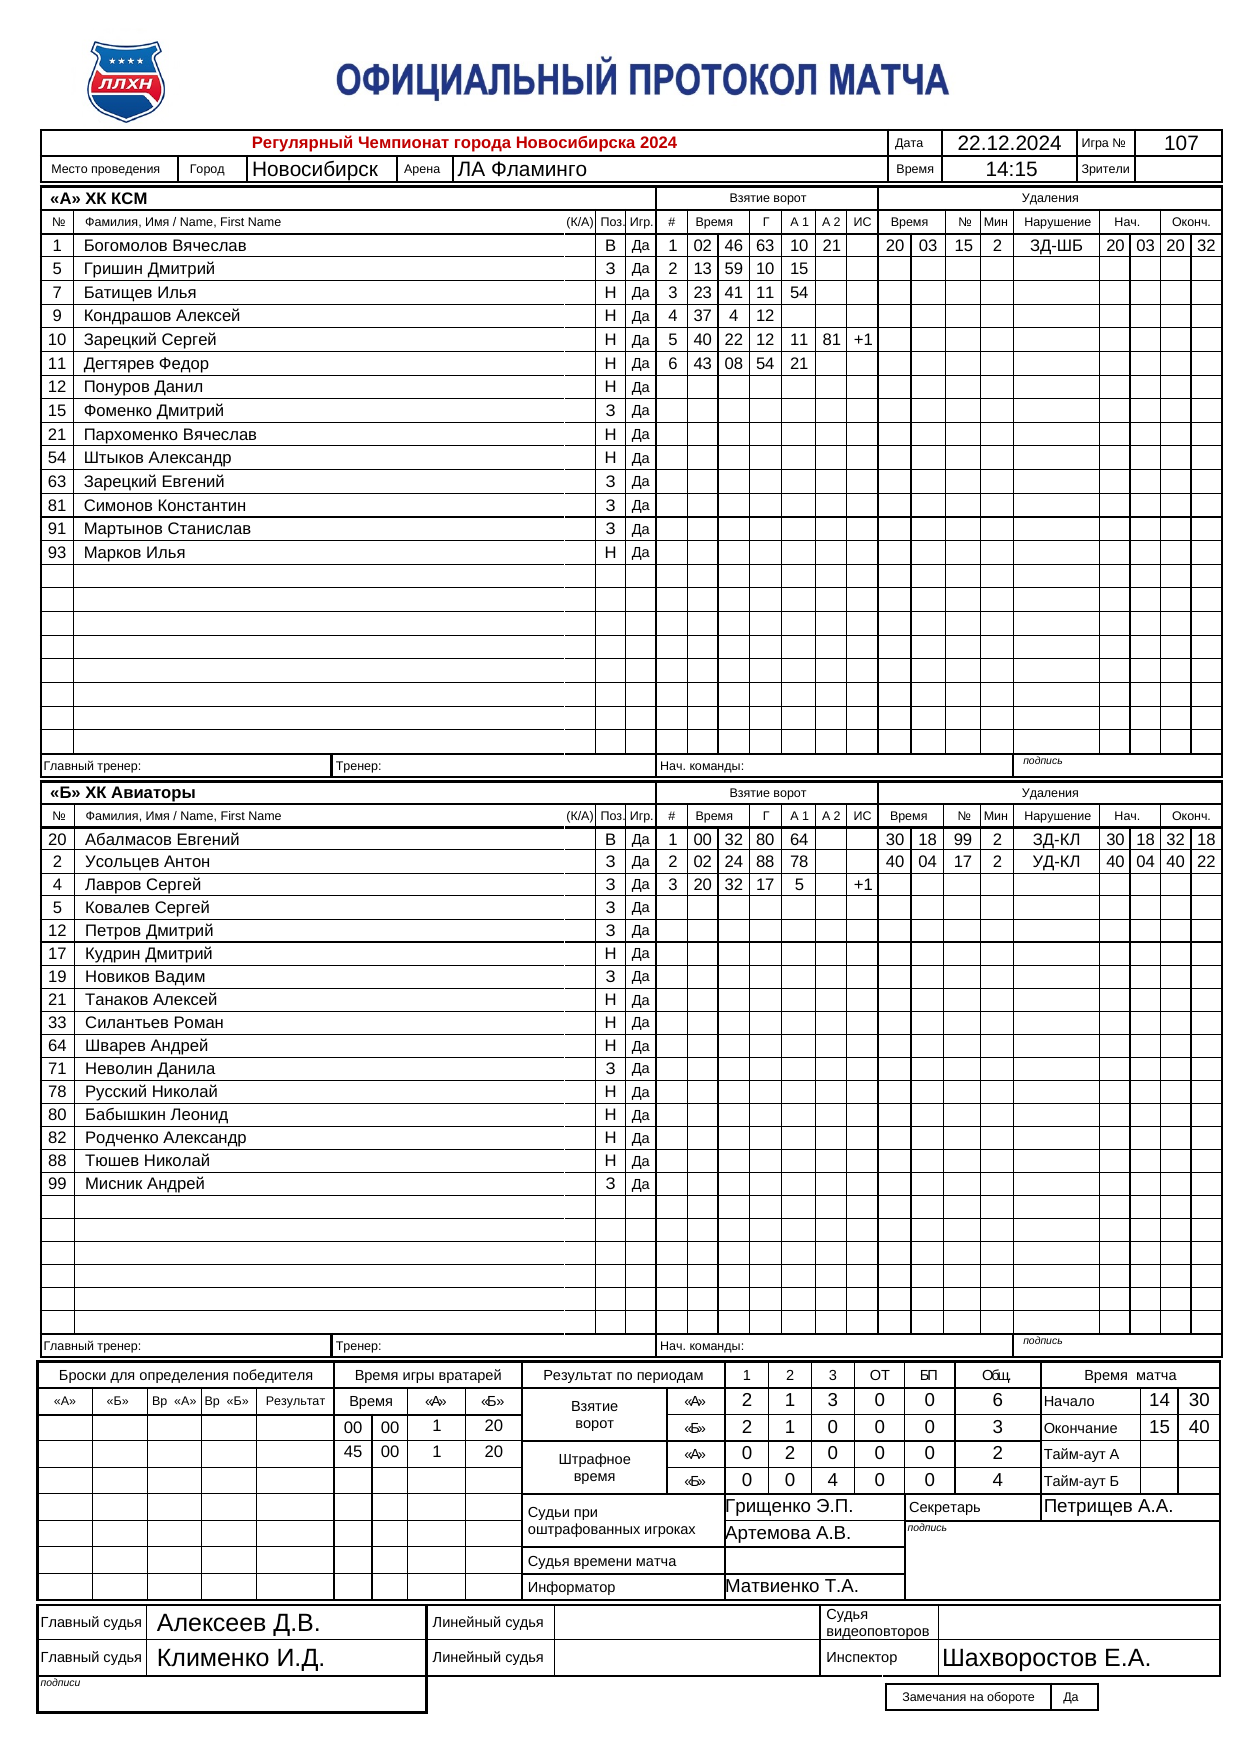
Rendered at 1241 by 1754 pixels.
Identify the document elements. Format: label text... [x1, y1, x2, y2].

table_cell [719, 659, 749, 682]
table_cell [1192, 541, 1221, 564]
table_cell [847, 1311, 877, 1333]
table_cell [93, 1416, 147, 1440]
table_cell [1192, 1265, 1221, 1287]
table_cell Судья времени матча [523, 1548, 724, 1573]
table_cell [719, 896, 749, 918]
table_cell [688, 565, 717, 587]
table_cell Мин [981, 211, 1013, 233]
table_cell 21 [42, 423, 73, 445]
table_cell [816, 423, 846, 445]
table_cell [202, 1521, 256, 1546]
table_cell [657, 1035, 687, 1057]
table_cell [719, 423, 749, 445]
table_cell [816, 850, 846, 872]
table_cell [1192, 470, 1221, 493]
table_cell [626, 565, 655, 587]
table_cell 0 [855, 1442, 904, 1467]
table_cell [335, 1547, 371, 1573]
table_cell [74, 565, 564, 587]
table_cell [912, 494, 945, 516]
table_cell [1161, 328, 1190, 351]
table_cell [1136, 157, 1221, 181]
table_cell [719, 1035, 749, 1057]
table_cell [782, 1104, 815, 1126]
table_cell [565, 1081, 595, 1103]
table_cell [981, 328, 1013, 351]
table_cell [1192, 896, 1221, 918]
table_cell [565, 1196, 595, 1218]
table_cell 17 [944, 850, 980, 872]
table_cell 80 [750, 829, 781, 849]
table_cell [1131, 446, 1160, 469]
table_cell [946, 423, 980, 445]
table_cell [1014, 1150, 1099, 1172]
table_cell [1192, 518, 1221, 540]
table_cell Время [889, 157, 941, 181]
table_cell [565, 376, 595, 398]
table_cell [816, 1173, 846, 1195]
table_cell [74, 683, 564, 706]
table_cell [688, 423, 717, 445]
table_cell [466, 1547, 521, 1573]
table_cell [782, 730, 815, 753]
table_cell [408, 1494, 465, 1520]
table_cell [981, 423, 1013, 445]
table_cell [719, 707, 749, 729]
table_cell [1161, 588, 1190, 611]
table_cell [847, 896, 877, 918]
table_cell [1100, 446, 1129, 469]
table_cell [565, 829, 595, 849]
table_cell [688, 399, 717, 422]
table_cell Новиков Вадим [75, 966, 564, 987]
table_cell [719, 1242, 749, 1264]
table_cell [257, 1521, 333, 1546]
table_cell [657, 399, 687, 422]
table_cell [879, 966, 910, 987]
table_cell [1161, 541, 1190, 564]
table_cell Да [626, 896, 655, 918]
table_cell [981, 874, 1013, 895]
table_cell Место проведения [42, 157, 177, 181]
table_cell Окончание [1042, 1415, 1140, 1440]
table_cell 40 [688, 328, 717, 351]
table_cell Инспектор [821, 1640, 938, 1675]
table_cell [1100, 1173, 1129, 1195]
table_cell [1014, 1127, 1099, 1149]
table_cell 17 [42, 943, 74, 964]
table_cell Да [626, 943, 655, 964]
table_cell [879, 446, 910, 469]
table_cell Время [335, 1389, 407, 1413]
table_cell [657, 683, 687, 706]
table_cell Да [626, 829, 655, 849]
table_cell [912, 541, 945, 564]
table_cell [565, 1127, 595, 1149]
table_cell [1100, 1058, 1129, 1079]
table_cell [981, 1035, 1013, 1057]
table_cell [42, 659, 73, 682]
table_cell [1014, 1196, 1099, 1218]
table_cell 21 [782, 352, 815, 374]
table_cell [981, 446, 1013, 469]
table_cell Тюшев Николай [75, 1150, 564, 1172]
table_cell [596, 565, 625, 587]
table_cell [912, 565, 945, 587]
table_cell [596, 588, 625, 611]
table_cell 32 [719, 829, 749, 849]
table_header Удаления [879, 783, 1221, 803]
table_cell [981, 1150, 1013, 1172]
table_cell [596, 1242, 625, 1264]
table_cell [782, 920, 815, 941]
table_cell [1192, 1288, 1221, 1310]
table_cell 0 [855, 1389, 904, 1413]
table_cell [1161, 1173, 1190, 1195]
table_cell Фоменко Дмитрий [74, 399, 564, 422]
table_cell [1161, 446, 1190, 469]
table_header Броски для определения победителя [39, 1363, 333, 1387]
table_cell [719, 1219, 749, 1241]
table_cell [847, 966, 877, 987]
table_cell [981, 1219, 1013, 1241]
table_cell [912, 1173, 943, 1195]
table_cell [408, 1574, 465, 1599]
table_cell [1014, 1311, 1099, 1333]
table_cell [981, 1104, 1013, 1126]
table_cell [657, 494, 687, 516]
table_cell [1161, 281, 1190, 303]
table_cell [946, 541, 980, 564]
table_cell [879, 494, 910, 516]
table_cell З [596, 470, 625, 493]
table_cell [816, 305, 846, 327]
table_cell [1131, 1012, 1160, 1033]
table_cell [719, 541, 749, 564]
table_cell [42, 1311, 74, 1333]
table_cell 12 [750, 328, 781, 351]
table_cell 10 [782, 235, 815, 256]
table_cell [912, 305, 945, 327]
table_cell Нач. команды: [657, 1335, 1012, 1356]
table_cell [981, 966, 1013, 987]
table_header ОТ [855, 1363, 904, 1387]
table_cell [1100, 470, 1129, 493]
table_cell [719, 1081, 749, 1103]
table_cell [75, 1196, 564, 1218]
table_cell [565, 328, 595, 351]
table_cell 80 [42, 1104, 74, 1126]
table_cell [1131, 1196, 1160, 1218]
table_cell 45 [335, 1441, 371, 1467]
table_cell «А» [39, 1389, 92, 1413]
table_cell ИС [847, 211, 877, 233]
table_cell [565, 730, 595, 753]
table_cell 24 [719, 850, 749, 872]
table_cell [688, 1219, 717, 1241]
table_cell [148, 1521, 201, 1546]
table_cell [879, 1196, 910, 1218]
table_header 2 [769, 1363, 811, 1387]
table_cell [688, 518, 717, 540]
table_cell [1192, 376, 1221, 398]
table_cell [782, 541, 815, 564]
table_cell Алексеев Д.В. [147, 1606, 425, 1639]
table_cell [1131, 1265, 1160, 1287]
table_cell [847, 1150, 877, 1172]
table_cell [1014, 281, 1099, 303]
table_cell [782, 423, 815, 445]
table_cell Судьи при оштрафованных игроках [523, 1495, 724, 1546]
table_cell 2 [769, 1442, 811, 1467]
table_cell Начало [1042, 1389, 1140, 1413]
table_header 1 [726, 1363, 768, 1387]
table_cell [816, 966, 846, 987]
table_cell подпись [906, 1522, 1219, 1599]
table_cell [944, 1012, 980, 1033]
table_cell [912, 896, 943, 918]
table_cell [1014, 707, 1099, 729]
table_cell [565, 612, 595, 634]
table_cell [1161, 1265, 1190, 1287]
table_cell [946, 659, 980, 682]
table_cell [750, 399, 781, 422]
table_cell [816, 636, 846, 658]
table_cell [1100, 305, 1129, 327]
table_cell [946, 730, 980, 753]
table_cell А 2 [816, 805, 846, 826]
table_cell Фамилия, Имя / Name, First Name [75, 805, 565, 826]
table_cell [565, 989, 595, 1011]
table_cell [944, 1081, 980, 1103]
table_cell [688, 376, 717, 398]
table_cell 0 [769, 1468, 811, 1493]
table_cell [1131, 399, 1160, 422]
table_cell 1 [657, 235, 687, 256]
table_cell [912, 1288, 943, 1310]
table_cell Неволин Данила [75, 1058, 564, 1079]
table_cell [565, 518, 595, 540]
table_cell [1161, 874, 1190, 895]
table_cell З [596, 1173, 625, 1195]
table_cell [750, 470, 781, 493]
table_cell [816, 352, 846, 374]
table_cell Да [626, 235, 655, 256]
table_cell [782, 305, 815, 327]
table_cell 3 [657, 281, 687, 303]
table_cell [946, 612, 980, 634]
table_cell [1014, 659, 1099, 682]
table_cell «Б» [668, 1415, 724, 1440]
table_cell 18 [912, 829, 943, 849]
table_cell [1161, 518, 1190, 540]
table_cell [719, 1127, 749, 1149]
table_cell 22 [719, 328, 749, 351]
table_cell [879, 1012, 910, 1033]
table_cell [1100, 1150, 1129, 1172]
table_cell Зарецкий Сергей [74, 328, 564, 351]
table_cell 14 [1141, 1389, 1177, 1413]
table_cell [1100, 257, 1129, 280]
table_cell [39, 1441, 92, 1467]
table_cell ЗД-КЛ [1014, 829, 1099, 849]
table_cell [688, 683, 717, 706]
table_cell [879, 659, 910, 682]
table_cell [912, 446, 945, 469]
table_cell [657, 730, 687, 753]
table_cell [688, 541, 717, 564]
table_cell [1014, 305, 1099, 327]
table_cell Бабышкин Леонид [75, 1104, 564, 1126]
table_cell [39, 1416, 92, 1440]
table_cell [847, 730, 877, 753]
table_cell 23 [688, 281, 717, 303]
table_cell [847, 518, 877, 540]
table_cell 7 [42, 281, 73, 303]
table_cell [946, 257, 980, 280]
table_cell [879, 376, 910, 398]
table_cell Судья видеоповторов [821, 1606, 938, 1639]
table_cell [657, 896, 687, 918]
table_cell [946, 470, 980, 493]
table_cell [408, 1521, 465, 1546]
table_cell [657, 1104, 687, 1126]
table_cell [944, 1058, 980, 1079]
table_cell [1014, 920, 1099, 941]
table_cell [782, 1081, 815, 1103]
table_cell 1 [408, 1441, 465, 1467]
table_cell [373, 1547, 407, 1573]
table_cell [1100, 494, 1129, 516]
table_cell [726, 1548, 904, 1573]
table_cell [596, 1219, 625, 1241]
table_cell [1161, 636, 1190, 658]
table_cell Кондрашов Алексей [74, 305, 564, 327]
table_cell 18 [1131, 829, 1160, 849]
table_cell В [596, 829, 625, 849]
table_cell [816, 989, 846, 1011]
table_cell Силантьев Роман [75, 1012, 564, 1033]
table_cell [912, 612, 945, 634]
table_cell [565, 659, 595, 682]
table_cell [946, 446, 980, 469]
table_cell [1014, 1219, 1099, 1241]
table_cell 33 [42, 1012, 74, 1033]
table_cell [1131, 1081, 1160, 1103]
table_cell [74, 636, 564, 658]
table_header Взятие ворот [657, 188, 877, 209]
table_cell [39, 1468, 92, 1493]
table_cell Дегтярев Федор [74, 352, 564, 374]
table_cell [1014, 1035, 1099, 1057]
table_cell [42, 612, 73, 634]
table_cell [596, 1311, 625, 1333]
table_cell 54 [42, 446, 73, 469]
table_cell [148, 1547, 201, 1573]
table_cell 54 [782, 281, 815, 303]
table_cell [1161, 966, 1190, 987]
table_cell [1161, 1219, 1190, 1241]
table_cell 6 [657, 352, 687, 374]
table_cell [981, 1265, 1013, 1287]
table_cell [626, 659, 655, 682]
table_cell [42, 707, 73, 729]
table_cell +1 [847, 328, 877, 351]
table_cell [782, 1035, 815, 1057]
table_cell 03 [912, 235, 945, 256]
table_cell [750, 1242, 781, 1264]
table_cell [912, 730, 945, 753]
table_cell [946, 399, 980, 422]
table_header «Б» ХК Авиаторы [42, 783, 655, 803]
table_cell [816, 707, 846, 729]
table_cell Город [179, 157, 246, 181]
table_cell [42, 588, 73, 611]
table_cell [782, 565, 815, 587]
table_cell [879, 943, 910, 964]
table_cell [719, 565, 749, 587]
table_cell [565, 257, 595, 280]
table_cell 00 [373, 1416, 407, 1440]
table_cell [1014, 1265, 1099, 1287]
table_cell [946, 565, 980, 587]
table_cell [879, 636, 910, 658]
table_cell [847, 1058, 877, 1079]
table_cell [1192, 943, 1221, 964]
table_cell [1192, 328, 1221, 351]
table_cell [847, 470, 877, 493]
table_cell [719, 470, 749, 493]
table_cell [657, 1081, 687, 1103]
table_header 3 [812, 1363, 854, 1387]
table_cell Да [626, 399, 655, 422]
table_cell 30 [1100, 829, 1129, 849]
table_cell Поз. [596, 805, 625, 826]
table_cell 0 [855, 1468, 904, 1493]
table_cell [1192, 588, 1221, 611]
table_cell 15 [946, 235, 980, 256]
table_cell Да [626, 446, 655, 469]
table_cell [1100, 659, 1129, 682]
table_cell [688, 470, 717, 493]
table_cell [719, 1311, 749, 1333]
table_cell [750, 565, 781, 587]
table_cell [879, 328, 910, 351]
table_cell [1192, 1150, 1221, 1172]
table_cell [626, 683, 655, 706]
table_cell [847, 683, 877, 706]
table_cell [1192, 989, 1221, 1011]
table_cell [688, 896, 717, 918]
table_cell [555, 1640, 819, 1675]
table_cell «Б» [93, 1389, 147, 1413]
table_cell [1131, 352, 1160, 374]
table_cell [335, 1574, 371, 1599]
table_cell Линейный судья [428, 1606, 554, 1639]
table_cell [879, 1219, 910, 1241]
table_cell 71 [42, 1058, 74, 1079]
table_cell [1131, 612, 1160, 634]
table_header Результат по периодам [523, 1363, 724, 1387]
table_cell Да [626, 1058, 655, 1079]
table_cell [750, 518, 781, 540]
table_header Взятие ворот [657, 783, 877, 803]
table_cell [782, 470, 815, 493]
table_cell [883, 1677, 1220, 1681]
table_cell Линейный судья [428, 1640, 554, 1675]
table_cell [657, 943, 687, 964]
table_cell Н [596, 352, 625, 374]
table_cell [596, 1196, 625, 1218]
table_cell [816, 1081, 846, 1103]
table_cell [565, 1058, 595, 1079]
table_cell [1192, 565, 1221, 587]
table_cell 15 [782, 257, 815, 280]
table_cell [1100, 874, 1129, 895]
table_cell [1131, 707, 1160, 729]
table_cell [750, 683, 781, 706]
table_cell [42, 683, 73, 706]
table_cell [565, 541, 595, 564]
table_cell З [596, 850, 625, 872]
table_cell [565, 966, 595, 987]
table_cell [657, 1265, 687, 1287]
table_cell 40 [1179, 1415, 1219, 1440]
table_cell [428, 1677, 882, 1711]
table_header БП [905, 1363, 954, 1387]
table_cell [657, 376, 687, 398]
table_cell [782, 612, 815, 634]
table_cell [1131, 1242, 1160, 1264]
table_cell [1100, 281, 1129, 303]
table_cell [847, 1104, 877, 1126]
table_cell Н [596, 1035, 625, 1057]
table_cell [719, 1196, 749, 1218]
table_header Дата [889, 131, 941, 155]
table_header 22.12.2024 [943, 131, 1076, 155]
table_cell [257, 1574, 333, 1599]
table_cell [688, 1196, 717, 1218]
table_header 107 [1136, 131, 1221, 155]
table_cell [626, 588, 655, 611]
table_cell [946, 352, 980, 374]
table_cell 20 [879, 235, 910, 256]
table_cell [719, 1104, 749, 1126]
table_cell [1100, 707, 1129, 729]
table_cell [1131, 966, 1160, 987]
table_cell [1192, 257, 1221, 280]
table_cell [719, 683, 749, 706]
table_cell [1014, 588, 1099, 611]
table_cell [1014, 943, 1099, 964]
table_cell [750, 730, 781, 753]
table_cell [816, 1035, 846, 1057]
table_cell Да [626, 1035, 655, 1057]
table_cell 0 [905, 1415, 954, 1440]
table_cell [466, 1494, 521, 1520]
table_cell [565, 352, 595, 374]
table_cell [688, 1265, 717, 1287]
table_cell [42, 1242, 74, 1264]
table_cell [981, 399, 1013, 422]
table_cell [719, 943, 749, 964]
table_cell [750, 494, 781, 516]
table_cell Грищенко Э.П. [726, 1495, 904, 1520]
table_cell [847, 423, 877, 445]
table_cell 02 [688, 850, 717, 872]
table_cell 13 [688, 257, 717, 280]
table_cell 04 [912, 850, 943, 872]
table_cell [879, 874, 910, 895]
table_cell [657, 1242, 687, 1264]
table_cell 2 [956, 1442, 1040, 1467]
table_cell 2 [981, 850, 1013, 872]
table_cell З [596, 494, 625, 516]
table_cell [750, 1311, 781, 1333]
table_cell 17 [750, 874, 781, 895]
table_cell [1100, 943, 1129, 964]
table_cell [847, 588, 877, 611]
table_cell [1100, 1311, 1129, 1333]
table_cell Да [626, 518, 655, 540]
table_cell [816, 470, 846, 493]
table_cell [1014, 683, 1099, 706]
table_cell [946, 636, 980, 658]
table_cell Игр. [626, 805, 655, 826]
table_cell [657, 541, 687, 564]
table_cell [1014, 328, 1099, 351]
table_cell [565, 1288, 595, 1310]
table_header Игра № [1078, 131, 1134, 155]
table_cell [565, 446, 595, 469]
table_cell [373, 1574, 407, 1599]
table_cell 19 [42, 966, 74, 987]
table_cell [750, 1219, 781, 1241]
table_cell Время [879, 805, 943, 826]
table_cell [816, 1219, 846, 1241]
table_cell [1192, 1173, 1221, 1195]
table_cell [1161, 565, 1190, 587]
table_cell [879, 1104, 910, 1126]
table_cell # [657, 805, 687, 826]
table_cell [750, 376, 781, 398]
table_cell [879, 257, 910, 280]
table_cell 4 [719, 305, 749, 327]
table_cell [1100, 966, 1129, 987]
table_cell 40 [879, 850, 910, 872]
table_cell [1192, 305, 1221, 327]
table_cell [847, 1265, 877, 1287]
table_cell [657, 1150, 687, 1172]
table_cell [750, 1196, 781, 1218]
table_cell [257, 1494, 333, 1520]
table_cell [74, 707, 564, 729]
table_cell 0 [812, 1415, 854, 1440]
table_cell [1100, 1081, 1129, 1103]
table_cell [596, 707, 625, 729]
table_cell 0 [726, 1468, 768, 1493]
table_cell 32 [1192, 235, 1221, 256]
table_cell [1192, 1219, 1221, 1241]
table_cell 1 [408, 1416, 465, 1440]
table_cell [981, 943, 1013, 964]
table_cell 41 [719, 281, 749, 303]
table_cell [981, 1081, 1013, 1103]
table_cell [847, 235, 877, 256]
table_cell [816, 920, 846, 941]
table_cell [93, 1547, 147, 1573]
table_cell [944, 920, 980, 941]
table_cell [1192, 874, 1221, 895]
table_cell [879, 565, 910, 587]
table_cell 5 [782, 874, 815, 895]
table_cell [1131, 305, 1160, 327]
table_cell [657, 518, 687, 540]
table_cell 10 [750, 257, 781, 280]
table_cell [719, 1288, 749, 1310]
table_cell [565, 896, 595, 918]
table_cell З [596, 896, 625, 918]
table_cell 10 [42, 328, 73, 351]
table_cell [816, 1288, 846, 1310]
table_cell Тайм-аут Б [1042, 1468, 1140, 1493]
table_cell [657, 966, 687, 987]
table_cell [847, 541, 877, 564]
table_cell [782, 1196, 815, 1218]
table_cell [782, 518, 815, 540]
table_cell [565, 1219, 595, 1241]
table_cell Г [750, 211, 781, 233]
table_cell [1192, 494, 1221, 516]
table_cell подпись [1014, 755, 1221, 776]
table_cell Клименко И.Д. [147, 1640, 425, 1675]
table_cell [657, 1288, 687, 1310]
table_cell [596, 612, 625, 634]
table_cell подпись [1014, 1335, 1221, 1356]
table_cell 1 [769, 1389, 811, 1413]
table_cell [1014, 352, 1099, 374]
table_cell (К/А) [565, 805, 595, 826]
table_cell 18 [1192, 829, 1221, 849]
table_cell [1014, 518, 1099, 540]
table_cell [1131, 1035, 1160, 1057]
table_cell [981, 1127, 1013, 1149]
table_cell [202, 1547, 256, 1573]
table_cell [1161, 683, 1190, 706]
table_cell [782, 1058, 815, 1079]
table_cell [946, 328, 980, 351]
table_cell [816, 446, 846, 469]
table_cell [1161, 1150, 1190, 1172]
table_cell [879, 989, 910, 1011]
table_cell Гришин Дмитрий [74, 257, 564, 280]
table_cell Мартынов Станислав [74, 518, 564, 540]
table_cell [565, 1311, 595, 1333]
table_cell [981, 1311, 1013, 1333]
table_cell 40 [1100, 850, 1129, 872]
table_cell Н [596, 423, 625, 445]
table_cell [981, 989, 1013, 1011]
table_cell [565, 707, 595, 729]
table_cell 2 [981, 829, 1013, 849]
table_cell [39, 1547, 92, 1573]
table_cell [1131, 376, 1160, 398]
table_cell [93, 1521, 147, 1546]
table_cell Н [596, 328, 625, 351]
table_cell [1100, 1219, 1129, 1241]
table_cell [912, 1219, 943, 1241]
table_cell [847, 281, 877, 303]
table_cell [1131, 565, 1160, 587]
table_cell [257, 1416, 333, 1440]
table_cell [565, 470, 595, 493]
table_cell [1014, 989, 1099, 1011]
table_cell [1131, 683, 1160, 706]
table_cell [816, 896, 846, 918]
table_cell Да [626, 989, 655, 1011]
table_cell [148, 1574, 201, 1599]
table_cell [847, 1242, 877, 1264]
table_cell [1131, 1127, 1160, 1149]
table_cell [1192, 1058, 1221, 1079]
table_cell [1161, 730, 1190, 753]
table_cell [912, 1104, 943, 1126]
table_cell Время [688, 211, 749, 233]
table_cell [657, 1311, 687, 1333]
table_cell [688, 636, 717, 658]
table_cell [565, 683, 595, 706]
table_cell [912, 1150, 943, 1172]
table_cell [981, 541, 1013, 564]
table_cell [39, 1494, 92, 1520]
table_cell [1131, 1058, 1160, 1079]
table_cell [750, 423, 781, 445]
table_cell 08 [719, 352, 749, 374]
table_cell [1100, 399, 1129, 422]
table_cell Поз. [596, 211, 625, 233]
table_cell [981, 1012, 1013, 1033]
table_cell [1161, 1127, 1190, 1149]
table_cell Родченко Александр [75, 1127, 564, 1149]
table_cell [688, 1173, 717, 1195]
table_cell [879, 281, 910, 303]
table_cell [657, 1173, 687, 1195]
table_cell Тренер: [333, 1335, 655, 1356]
table_cell [1014, 494, 1099, 516]
table_cell [946, 376, 980, 398]
table_cell [688, 612, 717, 634]
table_header Да [1052, 1685, 1097, 1709]
table_cell [750, 707, 781, 729]
table_cell [626, 1265, 655, 1287]
table_cell [912, 920, 943, 941]
table_cell [879, 920, 910, 941]
table_cell [1100, 1196, 1129, 1218]
table_cell Н [596, 541, 625, 564]
table_cell [1161, 896, 1190, 918]
table_cell [946, 588, 980, 611]
table_cell [688, 1242, 717, 1264]
table_cell З [596, 920, 625, 941]
table_cell [750, 1127, 781, 1149]
table_cell [750, 989, 781, 1011]
table_cell [657, 565, 687, 587]
table_cell [816, 281, 846, 303]
table_cell [816, 943, 846, 964]
table_cell Да [626, 423, 655, 445]
table_cell [719, 588, 749, 611]
table_cell [879, 1058, 910, 1079]
table_cell [944, 1288, 980, 1310]
table_cell [1161, 257, 1190, 280]
table_cell [719, 518, 749, 540]
table_cell [202, 1574, 256, 1599]
table_cell [879, 1265, 910, 1287]
table_cell [912, 943, 943, 964]
table_cell [1014, 1012, 1099, 1033]
table_cell [912, 423, 945, 445]
table_cell [626, 1288, 655, 1310]
table_cell 11 [782, 328, 815, 351]
table_cell [688, 1104, 717, 1126]
table_cell Главный тренер: [42, 755, 330, 776]
table_cell [657, 1012, 687, 1033]
table_cell Секретарь [906, 1495, 1040, 1520]
table_cell [750, 1012, 781, 1033]
table_cell 2 [657, 850, 687, 872]
table_cell 00 [335, 1416, 371, 1440]
table_cell 22 [1192, 850, 1221, 872]
table_cell [912, 1081, 943, 1103]
table_cell [1014, 1288, 1099, 1310]
table_cell Штыков Александр [74, 446, 564, 469]
table_cell [782, 446, 815, 469]
table_cell 4 [657, 305, 687, 327]
table_cell [1161, 1081, 1190, 1103]
table_cell [257, 1468, 333, 1493]
table_cell [981, 494, 1013, 516]
table_cell 2 [981, 235, 1013, 256]
table_cell [688, 1288, 717, 1310]
table_cell Да [626, 1127, 655, 1149]
table_cell 63 [750, 235, 781, 256]
table_cell [1161, 494, 1190, 516]
table_cell 14:15 [943, 157, 1076, 181]
table_cell [688, 1150, 717, 1172]
table_cell [981, 683, 1013, 706]
table_cell «Б» [668, 1468, 724, 1493]
table_cell 12 [750, 305, 781, 327]
table_cell З [596, 518, 625, 540]
table_cell Н [596, 1104, 625, 1126]
table_cell [1100, 1242, 1129, 1264]
table_cell Да [626, 494, 655, 516]
table_cell 5 [657, 328, 687, 351]
table_cell [912, 1196, 943, 1218]
table_cell 6 [956, 1389, 1040, 1413]
table_cell [657, 470, 687, 493]
table_cell Да [626, 850, 655, 872]
table_cell [981, 730, 1013, 753]
table_cell [912, 1035, 943, 1057]
table_cell [626, 1196, 655, 1218]
table_cell [42, 1219, 74, 1241]
table_cell [719, 730, 749, 753]
table_cell Главный судья [39, 1606, 146, 1639]
table_cell Главный тренер: [42, 1335, 330, 1356]
table_cell 82 [42, 1127, 74, 1149]
table_cell [719, 920, 749, 941]
table_cell [1100, 1127, 1129, 1149]
table_cell [912, 328, 945, 351]
table_cell 9 [42, 305, 73, 327]
table_cell [1192, 612, 1221, 634]
table_cell Пархоменко Вячеслав [74, 423, 564, 445]
table_cell [981, 376, 1013, 398]
table_cell 0 [905, 1468, 954, 1493]
table_cell [626, 707, 655, 729]
table_cell [1131, 1219, 1160, 1241]
table_cell [626, 1242, 655, 1264]
table_cell [750, 1288, 781, 1310]
table_cell [847, 1219, 877, 1241]
table_cell [75, 1242, 564, 1264]
table_cell [1100, 920, 1129, 941]
table_cell [816, 874, 846, 895]
table_cell [596, 1265, 625, 1287]
table_cell [879, 352, 910, 374]
table_cell [1131, 943, 1160, 964]
table_cell 40 [1161, 850, 1190, 872]
table_cell [912, 636, 945, 658]
table_cell Нарушение [1014, 211, 1099, 233]
table_cell [981, 257, 1013, 280]
table_cell Мисник Андрей [75, 1173, 564, 1195]
table_cell Ковалев Сергей [75, 896, 564, 918]
table_cell 3 [812, 1389, 854, 1413]
table_cell 78 [782, 850, 815, 872]
table_cell [688, 730, 717, 753]
table_cell [981, 612, 1013, 634]
table_cell [847, 494, 877, 516]
table_cell 5 [42, 257, 73, 280]
table_cell 3 [956, 1415, 1040, 1440]
table_cell З [596, 1058, 625, 1079]
table_cell [750, 920, 781, 941]
table_cell Кудрин Дмитрий [75, 943, 564, 964]
table_cell [782, 659, 815, 682]
table_cell [816, 1058, 846, 1079]
table_cell [1131, 989, 1160, 1011]
table_cell Г [750, 805, 781, 826]
table_cell [1161, 989, 1190, 1011]
table_cell 15 [1141, 1415, 1177, 1440]
table_cell [1014, 612, 1099, 634]
table_cell [981, 659, 1013, 682]
table_cell Богомолов Вячеслав [74, 235, 564, 256]
table_cell [816, 829, 846, 849]
table_cell [688, 1058, 717, 1079]
table_cell [912, 683, 945, 706]
table_cell 37 [688, 305, 717, 327]
table_cell [944, 966, 980, 987]
table_cell Матвиенко Т.А. [726, 1575, 904, 1599]
table_cell [626, 1311, 655, 1333]
table_cell № [42, 211, 73, 233]
table_cell [981, 1242, 1013, 1264]
table_cell [466, 1521, 521, 1546]
table_cell 11 [750, 281, 781, 303]
table_cell Марков Илья [74, 541, 564, 564]
table_cell [782, 1288, 815, 1310]
table_cell [1192, 1196, 1221, 1218]
table_cell [719, 1058, 749, 1079]
table_cell [1192, 707, 1221, 729]
table_cell [879, 1311, 910, 1333]
table_cell З [596, 874, 625, 895]
table_cell [981, 352, 1013, 374]
table_cell Фамилия, Имя / Name, First Name [74, 211, 565, 233]
table_cell [750, 1035, 781, 1057]
table_cell [782, 707, 815, 729]
table_cell [944, 1127, 980, 1149]
table_cell [202, 1441, 256, 1467]
table_cell [1161, 352, 1190, 374]
table_header Общ. [956, 1363, 1040, 1387]
table_cell Да [626, 376, 655, 398]
table_cell [816, 730, 846, 753]
table_cell [93, 1574, 147, 1599]
table_cell [782, 1265, 815, 1287]
table_cell [596, 683, 625, 706]
table_cell [816, 1012, 846, 1033]
table_cell [782, 966, 815, 987]
table_cell [1014, 730, 1099, 753]
table_cell Время [688, 805, 749, 826]
table_cell [466, 1468, 521, 1493]
table_cell [565, 1173, 595, 1195]
table_cell [1014, 1058, 1099, 1079]
table_cell [879, 1150, 910, 1172]
table_cell [944, 943, 980, 964]
table_cell [816, 1242, 846, 1264]
table_cell [1014, 423, 1099, 445]
table_cell [1014, 896, 1099, 918]
table_cell [1131, 1173, 1160, 1195]
table_cell [750, 1265, 781, 1287]
table_cell [981, 1173, 1013, 1195]
table_cell [912, 588, 945, 611]
table_cell [1192, 1035, 1221, 1057]
table_cell [565, 1242, 595, 1264]
table_cell [626, 730, 655, 753]
table_cell [93, 1494, 147, 1520]
table_cell [1014, 376, 1099, 398]
table_cell [1192, 730, 1221, 753]
table_cell [912, 376, 945, 398]
table_cell [565, 305, 595, 327]
table_cell [74, 659, 564, 682]
table_cell [1014, 874, 1099, 895]
table_cell [719, 376, 749, 398]
table_cell [1014, 636, 1099, 658]
table_cell [75, 1311, 564, 1333]
table_cell 20 [466, 1416, 521, 1440]
table_cell [946, 683, 980, 706]
table_cell [719, 1173, 749, 1195]
table_cell [1131, 920, 1160, 941]
table_cell [93, 1468, 147, 1493]
table_cell Время [879, 211, 945, 233]
table_cell [1192, 1311, 1221, 1333]
table_cell 4 [812, 1468, 854, 1493]
table_cell З [596, 966, 625, 987]
table_cell [75, 1265, 564, 1287]
table_cell [912, 281, 945, 303]
table_cell [565, 920, 595, 941]
table_cell [657, 1058, 687, 1079]
table_cell [688, 943, 717, 964]
table_cell [1100, 328, 1129, 351]
table_cell [1192, 281, 1221, 303]
table_cell Н [596, 1127, 625, 1149]
table_cell 21 [42, 989, 74, 1011]
table_cell [750, 446, 781, 469]
table_cell [1161, 920, 1190, 941]
table_cell [750, 943, 781, 964]
table_cell [596, 1288, 625, 1310]
table_cell [981, 565, 1013, 587]
table_cell Информатор [523, 1575, 724, 1599]
table_cell Н [596, 305, 625, 327]
table_cell Да [626, 1104, 655, 1126]
table_cell 1 [769, 1415, 811, 1440]
table_cell [1100, 518, 1129, 540]
table_cell 20 [1100, 235, 1129, 256]
table_cell [1161, 470, 1190, 493]
table_cell [565, 943, 595, 964]
table_cell Взятие ворот [523, 1389, 666, 1440]
table_cell [912, 707, 945, 729]
table_cell [1100, 1288, 1129, 1310]
table_cell Нарушение [1014, 805, 1099, 826]
table_cell [847, 305, 877, 327]
table_header Регулярный Чемпионат города Новосибирска 2024 [42, 131, 887, 155]
table_cell 00 [688, 829, 717, 849]
table_cell Танаков Алексей [75, 989, 564, 1011]
table_cell 63 [42, 470, 73, 493]
table_cell [879, 1242, 910, 1264]
table_cell [719, 1265, 749, 1287]
table_cell Симонов Константин [74, 494, 564, 516]
table_cell [847, 636, 877, 658]
table_cell А 2 [816, 211, 846, 233]
table_cell [408, 1468, 465, 1493]
table_cell [981, 896, 1013, 918]
table_cell Оконч. [1161, 211, 1221, 233]
table_cell [847, 376, 877, 398]
table_cell [782, 636, 815, 658]
table_cell [148, 1494, 201, 1520]
table_cell [1100, 612, 1129, 634]
table_cell [39, 1574, 92, 1599]
table_cell [847, 1012, 877, 1033]
table_cell [1161, 612, 1190, 634]
table_cell [879, 399, 910, 422]
table_cell [596, 659, 625, 682]
table_cell [719, 446, 749, 469]
table_cell [202, 1494, 256, 1520]
table_cell [688, 494, 717, 516]
table_cell Н [596, 281, 625, 303]
table_cell [1161, 1058, 1190, 1079]
table_cell [782, 1127, 815, 1149]
table_cell [750, 1173, 781, 1195]
table_cell [1014, 966, 1099, 987]
table_cell [750, 636, 781, 658]
table_cell [626, 1219, 655, 1241]
table_cell [782, 1173, 815, 1195]
table_cell [657, 612, 687, 634]
table_cell Да [626, 470, 655, 493]
table_cell [847, 659, 877, 682]
table_cell [816, 494, 846, 516]
table_cell [1131, 518, 1160, 540]
table_cell [565, 850, 595, 872]
table_cell [847, 920, 877, 941]
table_cell «А» [408, 1389, 465, 1413]
table_cell [944, 1311, 980, 1333]
table_cell [1161, 1242, 1190, 1264]
table_cell [565, 874, 595, 895]
table_cell [879, 683, 910, 706]
table_cell Да [626, 1150, 655, 1172]
table_cell [1014, 1173, 1099, 1195]
table_cell А 1 [782, 211, 815, 233]
table_cell [1192, 446, 1221, 469]
table_cell (К/А) [565, 211, 595, 233]
table_cell Абалмасов Евгений [75, 829, 564, 849]
table_cell [1131, 874, 1160, 895]
table_cell 11 [42, 352, 73, 374]
table_cell [879, 541, 910, 564]
table_cell [944, 1265, 980, 1287]
table_cell [1131, 423, 1160, 445]
table_cell [1131, 1288, 1160, 1310]
table_cell [816, 565, 846, 587]
table_cell Петрищев А.А. [1042, 1495, 1219, 1520]
table_cell [782, 1311, 815, 1333]
table_cell [1100, 423, 1129, 445]
table_cell [1100, 588, 1129, 611]
table_cell [981, 707, 1013, 729]
table_cell [42, 1265, 74, 1287]
table_cell З [596, 399, 625, 422]
table_cell [782, 1242, 815, 1264]
table_cell [981, 588, 1013, 611]
table_cell [565, 636, 595, 658]
table_cell Игр. [626, 211, 655, 233]
table_cell [688, 707, 717, 729]
table_cell [981, 1058, 1013, 1079]
table_cell [946, 494, 980, 516]
table_cell Артемова А.В. [726, 1521, 904, 1546]
table_cell [1014, 565, 1099, 587]
table_cell [944, 1173, 980, 1195]
table_cell [912, 352, 945, 374]
table_cell [719, 1150, 749, 1172]
table_cell [1161, 376, 1190, 398]
table_cell [1161, 423, 1190, 445]
table_cell [879, 707, 910, 729]
table_cell [944, 989, 980, 1011]
table_cell [1141, 1441, 1177, 1467]
table_cell [1192, 423, 1221, 445]
table_cell [816, 518, 846, 540]
table_cell 0 [812, 1442, 854, 1467]
table_cell [1131, 896, 1160, 918]
table_cell № [42, 805, 74, 826]
table_cell [750, 1081, 781, 1103]
table_cell [257, 1547, 333, 1573]
table_cell [1161, 943, 1190, 964]
table_cell Штрафное время [523, 1442, 666, 1493]
table_cell [1192, 352, 1221, 374]
table_cell [847, 352, 877, 374]
table_cell [657, 707, 687, 729]
table_cell [1192, 1081, 1221, 1103]
table_cell [719, 399, 749, 422]
table_cell [1099, 1682, 1220, 1711]
table_cell [335, 1494, 371, 1520]
table_cell [148, 1441, 201, 1467]
table_cell [912, 470, 945, 493]
table_cell [688, 588, 717, 611]
table_cell [847, 829, 877, 849]
table_cell [879, 1288, 910, 1310]
table_cell [879, 1173, 910, 1195]
table_cell [847, 399, 877, 422]
table_cell Понуров Данил [74, 376, 564, 398]
table_cell [1161, 1035, 1190, 1057]
table_cell [1014, 1081, 1099, 1103]
table_cell [1014, 399, 1099, 422]
table_cell [1131, 1311, 1160, 1333]
table_cell [816, 659, 846, 682]
table_cell [373, 1468, 407, 1493]
table_cell [782, 683, 815, 706]
table_cell Да [626, 281, 655, 303]
table_cell [750, 1150, 781, 1172]
table_cell № [946, 211, 980, 233]
table_cell [782, 1012, 815, 1033]
table_cell [565, 399, 595, 422]
table_cell [816, 1265, 846, 1287]
table_cell Да [626, 328, 655, 351]
table_cell [657, 989, 687, 1011]
table_cell № [944, 805, 980, 826]
table_cell 20 [42, 829, 74, 849]
table_cell # [657, 211, 687, 233]
table_cell [750, 588, 781, 611]
table_cell [1179, 1468, 1219, 1493]
table_cell Шварев Андрей [75, 1035, 564, 1057]
table_cell [847, 989, 877, 1011]
table_cell [946, 518, 980, 540]
table_cell [42, 1288, 74, 1310]
table_cell [1131, 588, 1160, 611]
table_cell [912, 989, 943, 1011]
table_cell [879, 730, 910, 753]
table_cell [1100, 352, 1129, 374]
table_cell [750, 612, 781, 634]
table_cell [565, 565, 595, 587]
table_cell ИС [847, 805, 877, 826]
table_cell [1192, 1104, 1221, 1126]
table_cell [912, 966, 943, 987]
table_header Время игры вратарей [335, 1363, 521, 1387]
table_cell [816, 1311, 846, 1333]
table_cell [148, 1468, 201, 1493]
table_cell [335, 1521, 371, 1546]
table_cell [1014, 446, 1099, 469]
table_cell [847, 707, 877, 729]
table_header «А» ХК КСМ [42, 188, 655, 209]
table_cell [750, 1058, 781, 1079]
table_cell [782, 494, 815, 516]
table_cell Да [626, 1173, 655, 1195]
table_cell [981, 1196, 1013, 1218]
table_cell [1161, 305, 1190, 327]
table_cell [42, 730, 73, 753]
table_cell 12 [42, 920, 74, 941]
table_cell Нач. [1100, 211, 1160, 233]
table_cell Арена [398, 157, 452, 181]
table_cell [981, 636, 1013, 658]
table_cell [1161, 1012, 1190, 1033]
table_cell [847, 446, 877, 469]
table_cell [657, 1219, 687, 1241]
table_cell [1161, 1288, 1190, 1310]
table_cell [1141, 1468, 1177, 1493]
table_cell [847, 943, 877, 964]
table_cell [1161, 707, 1190, 729]
table_cell Результат [257, 1389, 333, 1413]
table_cell [1192, 966, 1221, 987]
table_cell [816, 376, 846, 398]
table_cell [912, 659, 945, 682]
table_cell [879, 423, 910, 445]
table_cell 30 [1179, 1389, 1219, 1413]
table_cell [1131, 281, 1160, 303]
table_cell Да [626, 966, 655, 987]
table_cell Н [596, 1012, 625, 1033]
table_cell Да [626, 1012, 655, 1033]
table_cell 4 [42, 874, 74, 895]
table_cell [782, 1150, 815, 1172]
table_cell [202, 1416, 256, 1440]
table_cell [981, 281, 1013, 303]
table_cell 30 [879, 829, 910, 849]
table_cell Вр «А» [148, 1389, 201, 1413]
table_cell [879, 470, 910, 493]
table_cell [1014, 1242, 1099, 1264]
table_cell [912, 1058, 943, 1079]
table_cell [1161, 1104, 1190, 1126]
table_cell [912, 1242, 943, 1264]
table_cell [657, 1196, 687, 1218]
table_cell 99 [944, 829, 980, 849]
table_cell [75, 1288, 564, 1310]
table_cell [1131, 328, 1160, 351]
table_cell Шахворостов Е.А. [939, 1640, 1219, 1675]
table_cell [1131, 494, 1160, 516]
table_cell 88 [42, 1150, 74, 1172]
table_cell [1131, 730, 1160, 753]
table_cell [847, 612, 877, 634]
table_cell [879, 1081, 910, 1103]
table_cell Да [626, 1081, 655, 1103]
table_cell [688, 659, 717, 682]
table_cell 78 [42, 1081, 74, 1103]
table_cell Да [626, 541, 655, 564]
table_cell Новосибирск [248, 157, 396, 181]
table_cell Мин [981, 805, 1013, 826]
table_cell Нач. [1100, 805, 1160, 826]
table_cell [148, 1416, 201, 1440]
table_cell «Б » [466, 1389, 521, 1413]
table_cell [847, 850, 877, 872]
table_cell [657, 636, 687, 658]
table_cell [981, 1288, 1013, 1310]
table_cell [1161, 659, 1190, 682]
table_cell 00 [373, 1441, 407, 1467]
table_cell [1100, 636, 1129, 658]
table_cell [816, 1104, 846, 1126]
table_cell Н [596, 943, 625, 964]
table_cell подписи [39, 1677, 425, 1711]
table_cell 0 [726, 1442, 768, 1467]
table_cell 0 [905, 1442, 954, 1467]
table_cell Н [596, 1150, 625, 1172]
table_cell [688, 1035, 717, 1057]
table_cell [719, 966, 749, 987]
table_cell 1 [657, 829, 687, 849]
table_cell «А» [668, 1389, 724, 1413]
table_cell [1161, 1196, 1190, 1218]
table_cell 04 [1131, 850, 1160, 872]
table_cell [782, 399, 815, 422]
table_cell [1014, 541, 1099, 564]
table_cell Тайм-аут А [1042, 1441, 1140, 1467]
table_cell [688, 966, 717, 987]
table_cell 0 [855, 1415, 904, 1440]
table_cell В [596, 235, 625, 256]
table_cell 46 [719, 235, 749, 256]
table_cell Нач. команды: [657, 755, 1012, 776]
table_cell [879, 896, 910, 918]
table_cell [847, 1035, 877, 1057]
table_cell [657, 1127, 687, 1149]
table_cell [944, 1196, 980, 1218]
table_cell [565, 588, 595, 611]
table_cell [1100, 1012, 1129, 1033]
picture [5, 28, 1179, 129]
table_cell 12 [42, 376, 73, 398]
table_cell 93 [42, 541, 73, 564]
table_cell 20 [1161, 235, 1190, 256]
table_cell [816, 541, 846, 564]
table_cell [688, 1012, 717, 1033]
table_cell [879, 518, 910, 540]
table_cell [912, 874, 943, 895]
table_cell [74, 588, 564, 611]
table_cell [719, 989, 749, 1011]
table_cell [750, 896, 781, 918]
table_cell [981, 920, 1013, 941]
table_cell [626, 612, 655, 634]
table_header Замечания на обороте [887, 1685, 1050, 1709]
table_cell [946, 281, 980, 303]
table_cell [939, 1606, 1219, 1639]
table_cell 81 [42, 494, 73, 516]
table_cell [750, 541, 781, 564]
table_cell Петров Дмитрий [75, 920, 564, 941]
table_cell 03 [1131, 235, 1160, 256]
table_cell [202, 1468, 256, 1493]
table_cell Оконч. [1161, 805, 1221, 826]
table_header Удаления [879, 188, 1221, 209]
table_cell [1100, 565, 1129, 587]
table_cell [847, 1288, 877, 1310]
table_cell [657, 423, 687, 445]
table_cell [1192, 659, 1221, 682]
table_cell [816, 612, 846, 634]
table_cell [944, 1242, 980, 1264]
table_cell [879, 305, 910, 327]
table_cell [944, 1150, 980, 1172]
table_cell +1 [847, 874, 877, 895]
table_cell [565, 1035, 595, 1057]
table_cell [373, 1494, 407, 1520]
table_cell «А» [668, 1442, 724, 1467]
table_cell [565, 281, 595, 303]
table_cell УД-КЛ [1014, 850, 1099, 872]
table_cell [1014, 257, 1099, 280]
table_cell [1192, 683, 1221, 706]
table_cell [816, 257, 846, 280]
table_cell [42, 1196, 74, 1218]
table_cell [1100, 1035, 1129, 1057]
table_cell Лавров Сергей [75, 874, 564, 895]
table_cell [816, 1127, 846, 1149]
table_cell [1192, 920, 1221, 941]
table_cell [847, 1127, 877, 1149]
table_cell 43 [688, 352, 717, 374]
table_cell [912, 518, 945, 540]
table_cell [596, 730, 625, 753]
table_cell [782, 943, 815, 964]
table_cell [1100, 541, 1129, 564]
table_cell [912, 1311, 943, 1333]
table_cell 0 [905, 1389, 954, 1413]
table_cell 64 [782, 829, 815, 849]
table_cell [1131, 257, 1160, 280]
table_header Время матча [1042, 1363, 1219, 1387]
table_cell [1192, 1012, 1221, 1033]
table_cell [782, 376, 815, 398]
table_cell [782, 588, 815, 611]
table_cell 20 [688, 874, 717, 895]
table_cell [946, 707, 980, 729]
table_cell [565, 235, 595, 256]
table_cell [1131, 470, 1160, 493]
table_cell [750, 659, 781, 682]
table_cell Да [626, 305, 655, 327]
table_cell [879, 1127, 910, 1149]
table_cell Усольцев Антон [75, 850, 564, 872]
table_cell ЛА Фламинго [454, 157, 887, 181]
table_cell [1179, 1441, 1219, 1467]
table_cell [657, 588, 687, 611]
table_cell [688, 920, 717, 941]
table_cell 64 [42, 1035, 74, 1057]
table_cell 2 [657, 257, 687, 280]
table_cell [657, 659, 687, 682]
table_cell [944, 1104, 980, 1126]
table_cell Русский Николай [75, 1081, 564, 1103]
table_cell 91 [42, 518, 73, 540]
table_cell [555, 1606, 819, 1639]
table_cell [981, 470, 1013, 493]
table_cell [879, 612, 910, 634]
table_cell 4 [956, 1468, 1040, 1493]
table_cell [1014, 1104, 1099, 1126]
table_cell [688, 1081, 717, 1103]
table_cell [1131, 541, 1160, 564]
table_cell [944, 1219, 980, 1241]
table_cell 15 [42, 399, 73, 422]
table_cell [1192, 636, 1221, 658]
table_cell [912, 1265, 943, 1287]
table_cell [1192, 1127, 1221, 1149]
table_cell [39, 1521, 92, 1546]
table_cell [912, 257, 945, 280]
table_cell [565, 494, 595, 516]
table_cell [981, 518, 1013, 540]
table_cell Главный судья [39, 1640, 146, 1675]
table_cell [373, 1521, 407, 1546]
table_cell [565, 1012, 595, 1033]
table_cell [981, 305, 1013, 327]
table_cell [719, 494, 749, 516]
table_cell [912, 1127, 943, 1149]
table_cell А 1 [782, 805, 815, 826]
table_cell [688, 1311, 717, 1333]
table_cell [750, 1104, 781, 1126]
table_cell Зарецкий Евгений [74, 470, 564, 493]
table_cell 54 [750, 352, 781, 374]
table_cell 99 [42, 1173, 74, 1195]
table_cell [1100, 1265, 1129, 1287]
table_cell [688, 1127, 717, 1149]
table_cell [1131, 636, 1160, 658]
table_cell [1100, 683, 1129, 706]
table_cell [782, 1219, 815, 1241]
table_cell [782, 896, 815, 918]
table_cell [946, 305, 980, 327]
table_cell [1131, 1104, 1160, 1126]
table_cell [74, 612, 564, 634]
table_cell [466, 1574, 521, 1599]
table_cell [565, 1150, 595, 1172]
table_cell [596, 636, 625, 658]
table_cell [257, 1441, 333, 1467]
table_cell [565, 1265, 595, 1287]
table_cell [408, 1547, 465, 1573]
table_cell [565, 1104, 595, 1126]
table_cell [688, 446, 717, 469]
table_cell [1100, 989, 1129, 1011]
table_cell [847, 565, 877, 587]
table_cell [75, 1219, 564, 1241]
table_cell 21 [816, 235, 846, 256]
table_cell [847, 1081, 877, 1103]
table_cell Тренер: [333, 755, 655, 776]
table_cell [657, 920, 687, 941]
table_cell [816, 399, 846, 422]
table_cell Вр «Б» [202, 1389, 256, 1413]
table_cell [847, 257, 877, 280]
table_cell Н [596, 376, 625, 398]
table_cell [750, 966, 781, 987]
table_cell [42, 636, 73, 658]
table_cell Да [626, 257, 655, 280]
table_cell 2 [42, 850, 74, 872]
table_cell Да [626, 920, 655, 941]
table_cell [1131, 1150, 1160, 1172]
table_cell 32 [719, 874, 749, 895]
table_cell [1192, 399, 1221, 422]
table_cell [719, 612, 749, 634]
table_cell [847, 1173, 877, 1195]
table_cell 81 [816, 328, 846, 351]
table_cell [74, 730, 564, 753]
table_cell 3 [657, 874, 687, 895]
table_cell 1 [42, 235, 73, 256]
table_cell [1100, 730, 1129, 753]
table_cell 02 [688, 235, 717, 256]
table_cell [944, 874, 980, 895]
table_cell 2 [726, 1389, 768, 1413]
table_cell 2 [726, 1415, 768, 1440]
table_cell [335, 1468, 371, 1493]
table_cell [1100, 896, 1129, 918]
table_cell [719, 1012, 749, 1033]
table_cell 5 [42, 896, 74, 918]
table_cell Н [596, 446, 625, 469]
table_cell ЗД-ШБ [1014, 235, 1099, 256]
table_cell Зрители [1078, 157, 1134, 181]
table_cell 20 [466, 1441, 521, 1467]
table_cell [42, 565, 73, 587]
table_cell [1161, 1311, 1190, 1333]
table_cell [879, 588, 910, 611]
table_cell [1014, 470, 1099, 493]
table_cell [816, 1196, 846, 1218]
table_cell [1161, 399, 1190, 422]
table_cell [626, 636, 655, 658]
table_cell [816, 683, 846, 706]
table_cell [688, 989, 717, 1011]
table_cell [719, 636, 749, 658]
table_cell [816, 1150, 846, 1172]
table_cell 88 [750, 850, 781, 872]
table_cell 59 [719, 257, 749, 280]
table_cell 32 [1161, 829, 1190, 849]
table_cell Да [626, 874, 655, 895]
table_cell Н [596, 1081, 625, 1103]
table_cell [1131, 659, 1160, 682]
table_cell [565, 423, 595, 445]
table_cell [1100, 376, 1129, 398]
table_cell [847, 1196, 877, 1218]
table_cell Н [596, 989, 625, 1011]
table_cell [912, 1012, 943, 1033]
table_cell [944, 896, 980, 918]
table_cell [912, 399, 945, 422]
table_cell Батищев Илья [74, 281, 564, 303]
table_cell [1192, 1242, 1221, 1264]
table_cell [944, 1035, 980, 1057]
table_cell З [596, 257, 625, 280]
table_cell [657, 446, 687, 469]
table_cell [93, 1441, 147, 1467]
table_cell Да [626, 352, 655, 374]
table_cell [816, 588, 846, 611]
table_cell [879, 1035, 910, 1057]
table_cell [1100, 1104, 1129, 1126]
table_cell [782, 989, 815, 1011]
